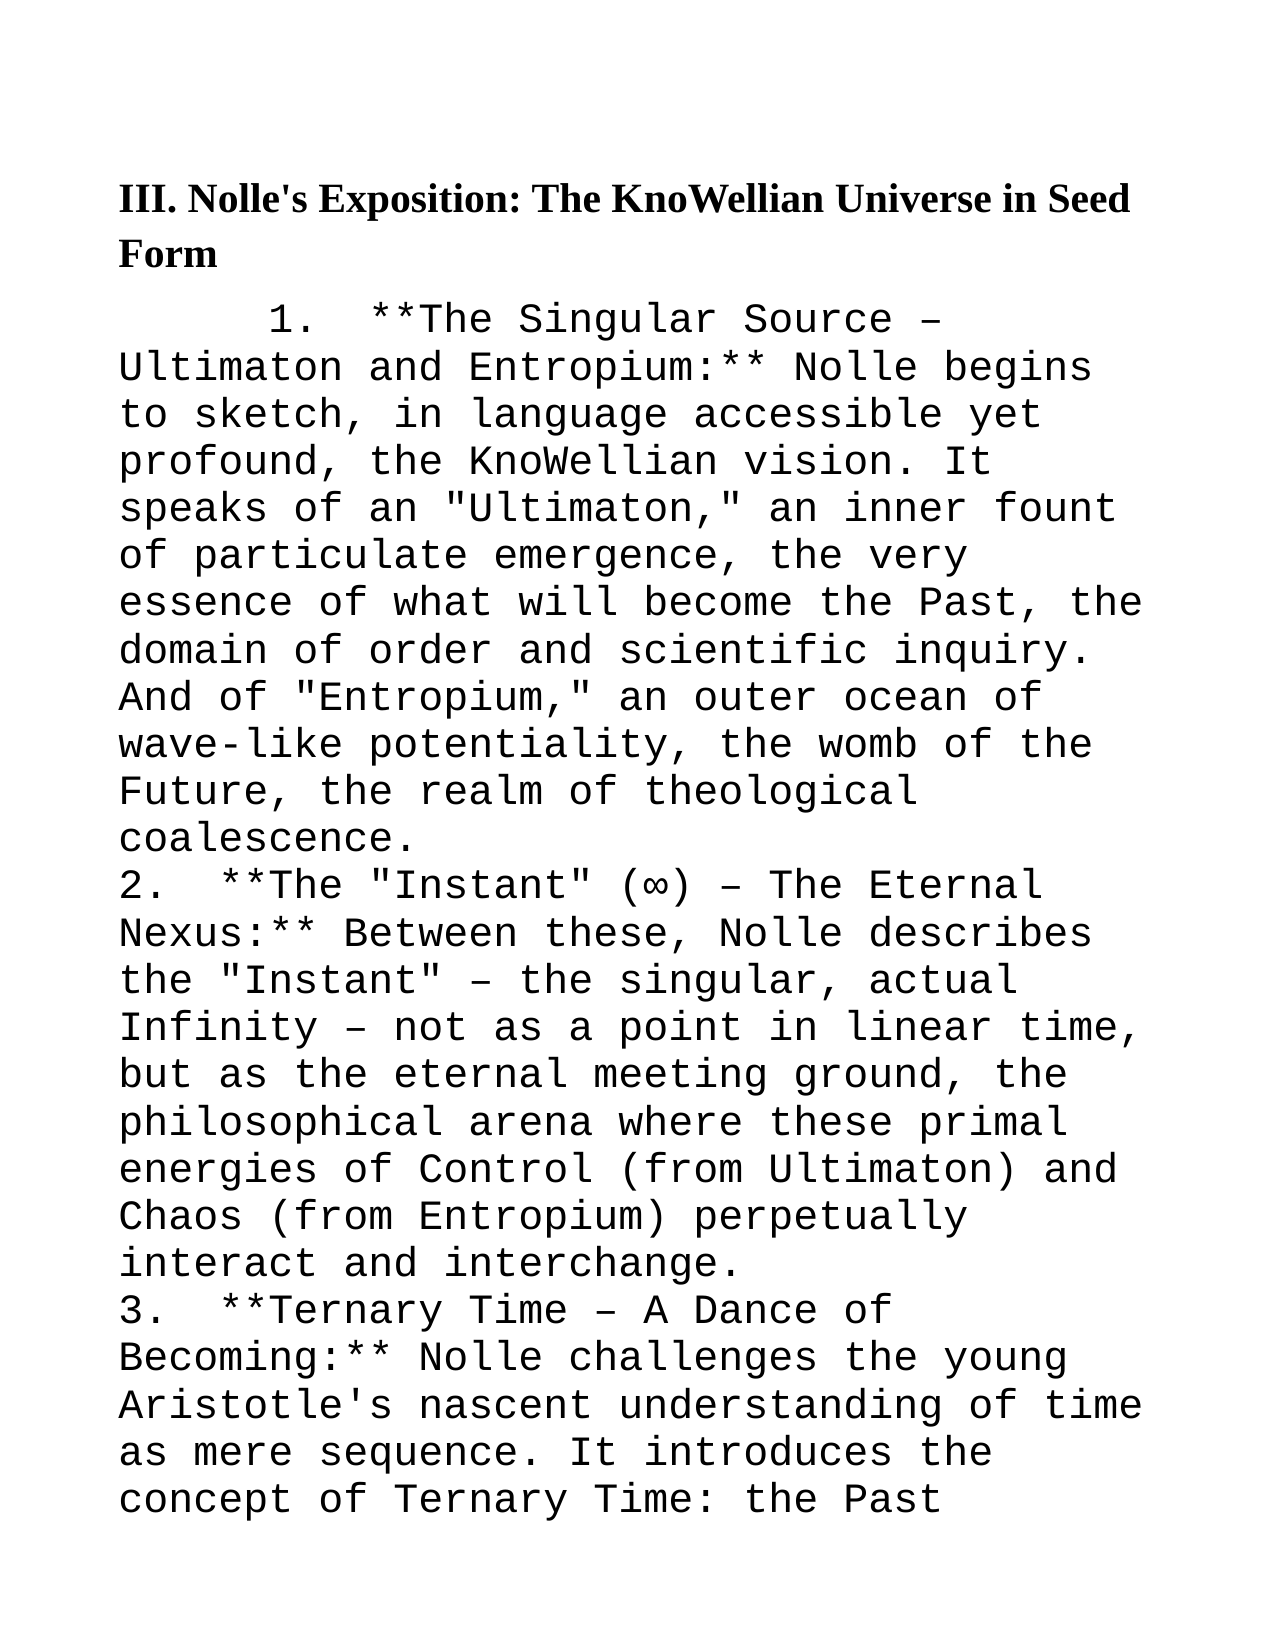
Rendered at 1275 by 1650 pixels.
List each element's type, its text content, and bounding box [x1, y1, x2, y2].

text 3. **Ternary Time – A Dance of Becoming:** Nolle challenges the young Aristotle's nascent understanding of time as mere sequence. It introduces the concept of Ternary Time: the Past [118, 1289, 1157, 1525]
text 1. **The Singular Source – Ultimaton and Entropium:** Nolle begins to sketch, in language accessible yet profound, the KnoWellian vision. It speaks of an "Ultimaton," an inner fount of particulate emergence, the very essence of what will become the Past, the domain of order and scientific inquiry. And of "Entropium," an outer ocean of wave-like potentiality, the womb of the Future, the realm of theological coalescence. [118, 298, 1157, 864]
text 2. **The "Instant" (∞) – The Eternal Nexus:** Between these, Nolle describes the "Instant" – the singular, actual Infinity – not as a point in linear time, but as the eternal meeting ground, the philosophical arena where these primal energies of Control (from Ultimaton) and Chaos (from Entropium) perpetually interact and interchange. [118, 864, 1157, 1289]
text III. Nolle's Exposition: The KnoWellian Universe in Seed Form [118, 118, 1157, 276]
